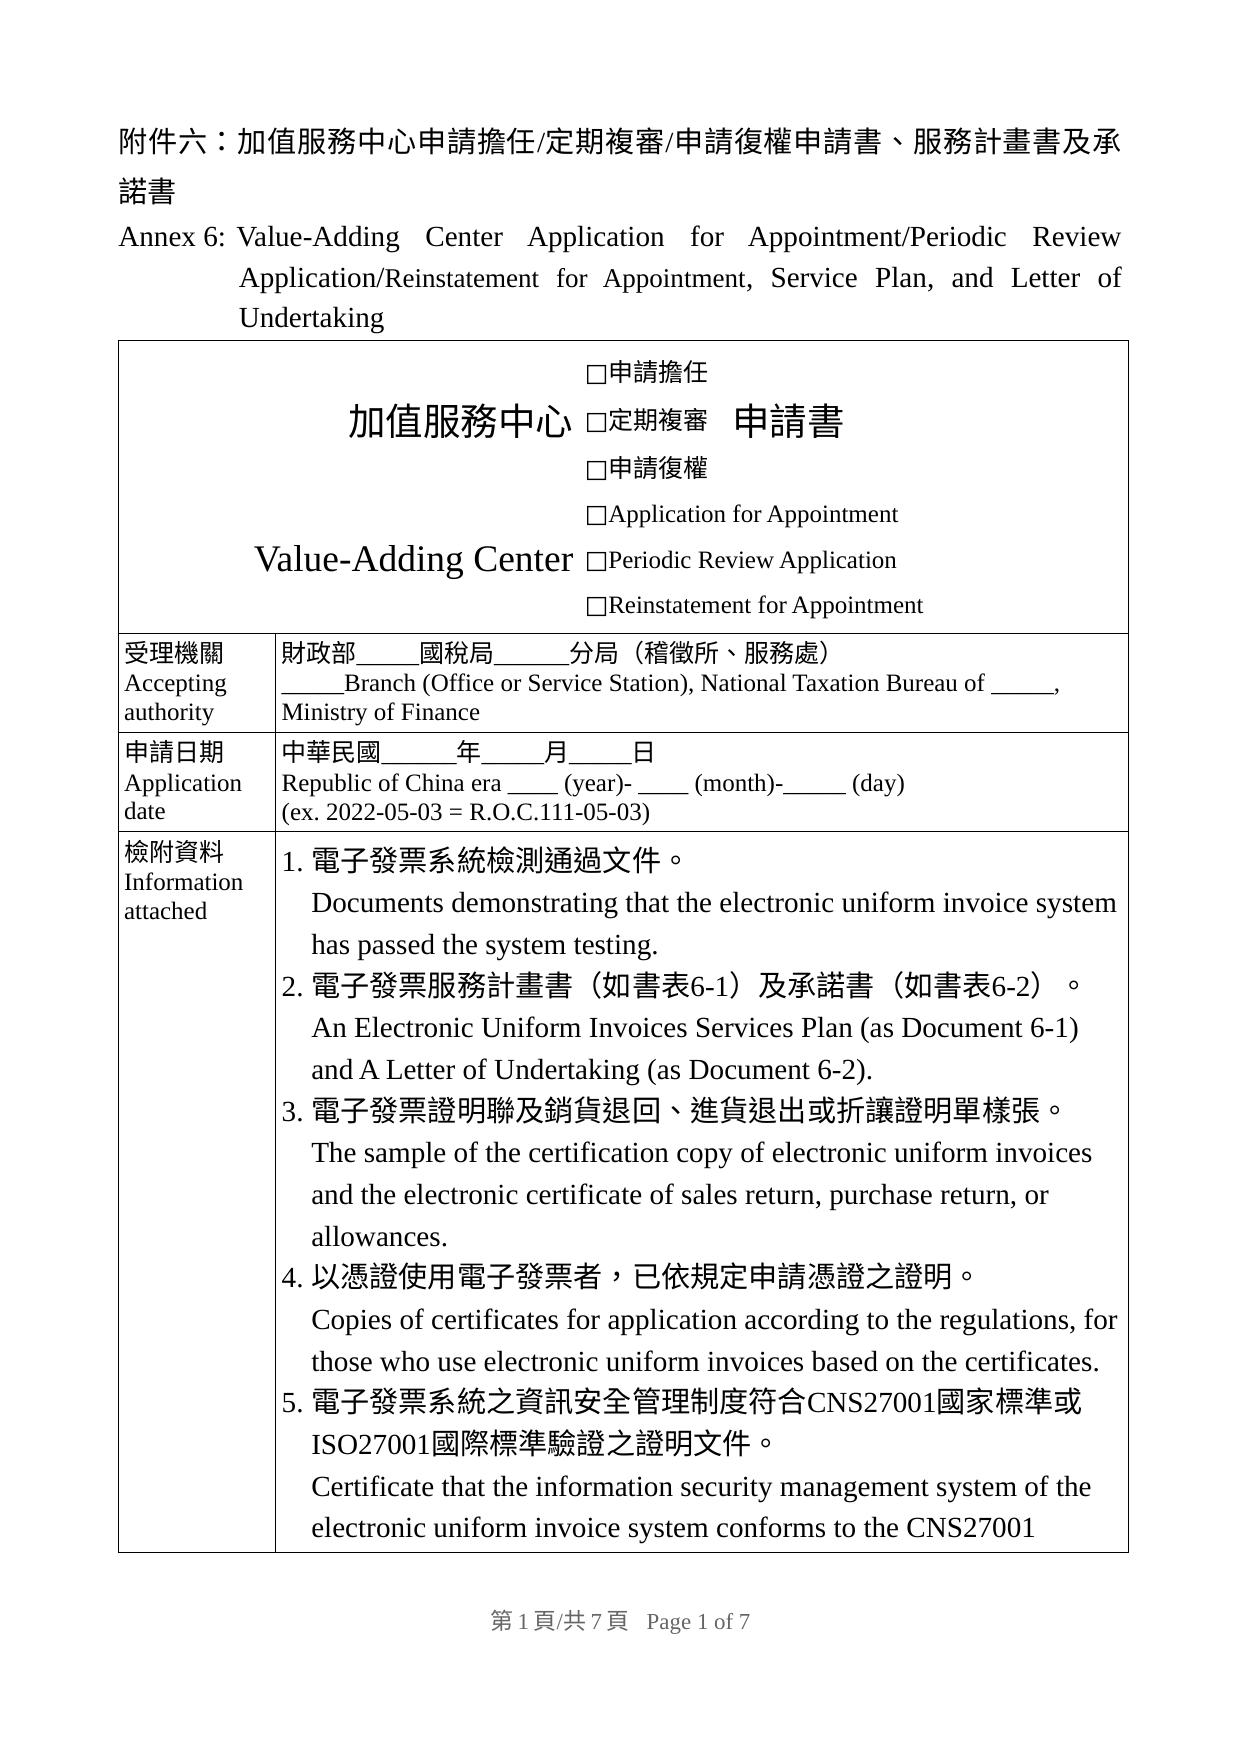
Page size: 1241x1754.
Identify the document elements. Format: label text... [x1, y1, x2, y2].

table_header □申請擔任 [579, 347, 726, 395]
table_header 加值服務中心 [124, 347, 579, 490]
table_cell 財政部_____國稅局______分局（稽徵所、服務處） _____Branch (Office or Service Station), National Taxation Bureau of _____, Ministry of Finance [276, 634, 1128, 732]
table_cell 受理機關 Accepting authority [119, 634, 275, 732]
table_header 申請書 [726, 347, 1123, 490]
table_header [119, 341, 1128, 632]
table_cell 電子發票系統檢測通過文件。 Documents demonstrating that the electronic uniform invoice system has passed the system testing. 電子發票服務計畫書（如書表6-1）及承諾書（如書表6-2）。 An Electronic Uniform Invoices Services Plan (as Document 6-1) and A Letter of Undertaking (as Document 6-2). 電子發票證明聯及銷貨退回、進貨退出或折讓證明單樣張。 The sample of the certification copy of electronic uniform invoices and the electronic certificate of sales return, purchase return, or allowances. 以憑證使用電子發票者，已依規定申請憑證之證明。 Copies of certificates for application according to the regulations, for those who use electronic uniform invoices based on the certificates. 電子發票系統之資訊安全管理制度符合CNS27001國家標準或ISO27001國際標準驗證之證明文件。 Certificate that the information security management system of the electronic uniform invoice system conforms to the CNS27001 [276, 832, 1128, 1552]
table_cell □Periodic Review Application [579, 536, 1123, 581]
text Annex 6: Value-Adding Center Application for Appointment/Periodic Review Application/Reinstatement for Appointment, Service Plan, and Letter of Undertaking [118, 219, 1122, 333]
table_cell □Reinstatement for Appointment [579, 581, 1123, 627]
table_cell 申請日期 Application date [119, 733, 275, 831]
table_cell Value-Adding Center [124, 490, 579, 627]
table_cell □Application for Appointment [579, 490, 1123, 536]
table_cell □申請復權 [579, 443, 726, 490]
table_cell 中華民國______年_____月_____日 Republic of China era ____ (year)- ____ (month)-_____ (day) (ex. 2022-05-03 = R.O.C.111-05-03) [276, 733, 1128, 831]
table_cell 檢附資料 Information attached [119, 832, 275, 1552]
text 附件六：加值服務中心申請擔任/定期複審/申請復權申請書、服務計畫書及承諾書 [118, 118, 1122, 211]
table_cell □定期複審 [579, 395, 726, 442]
